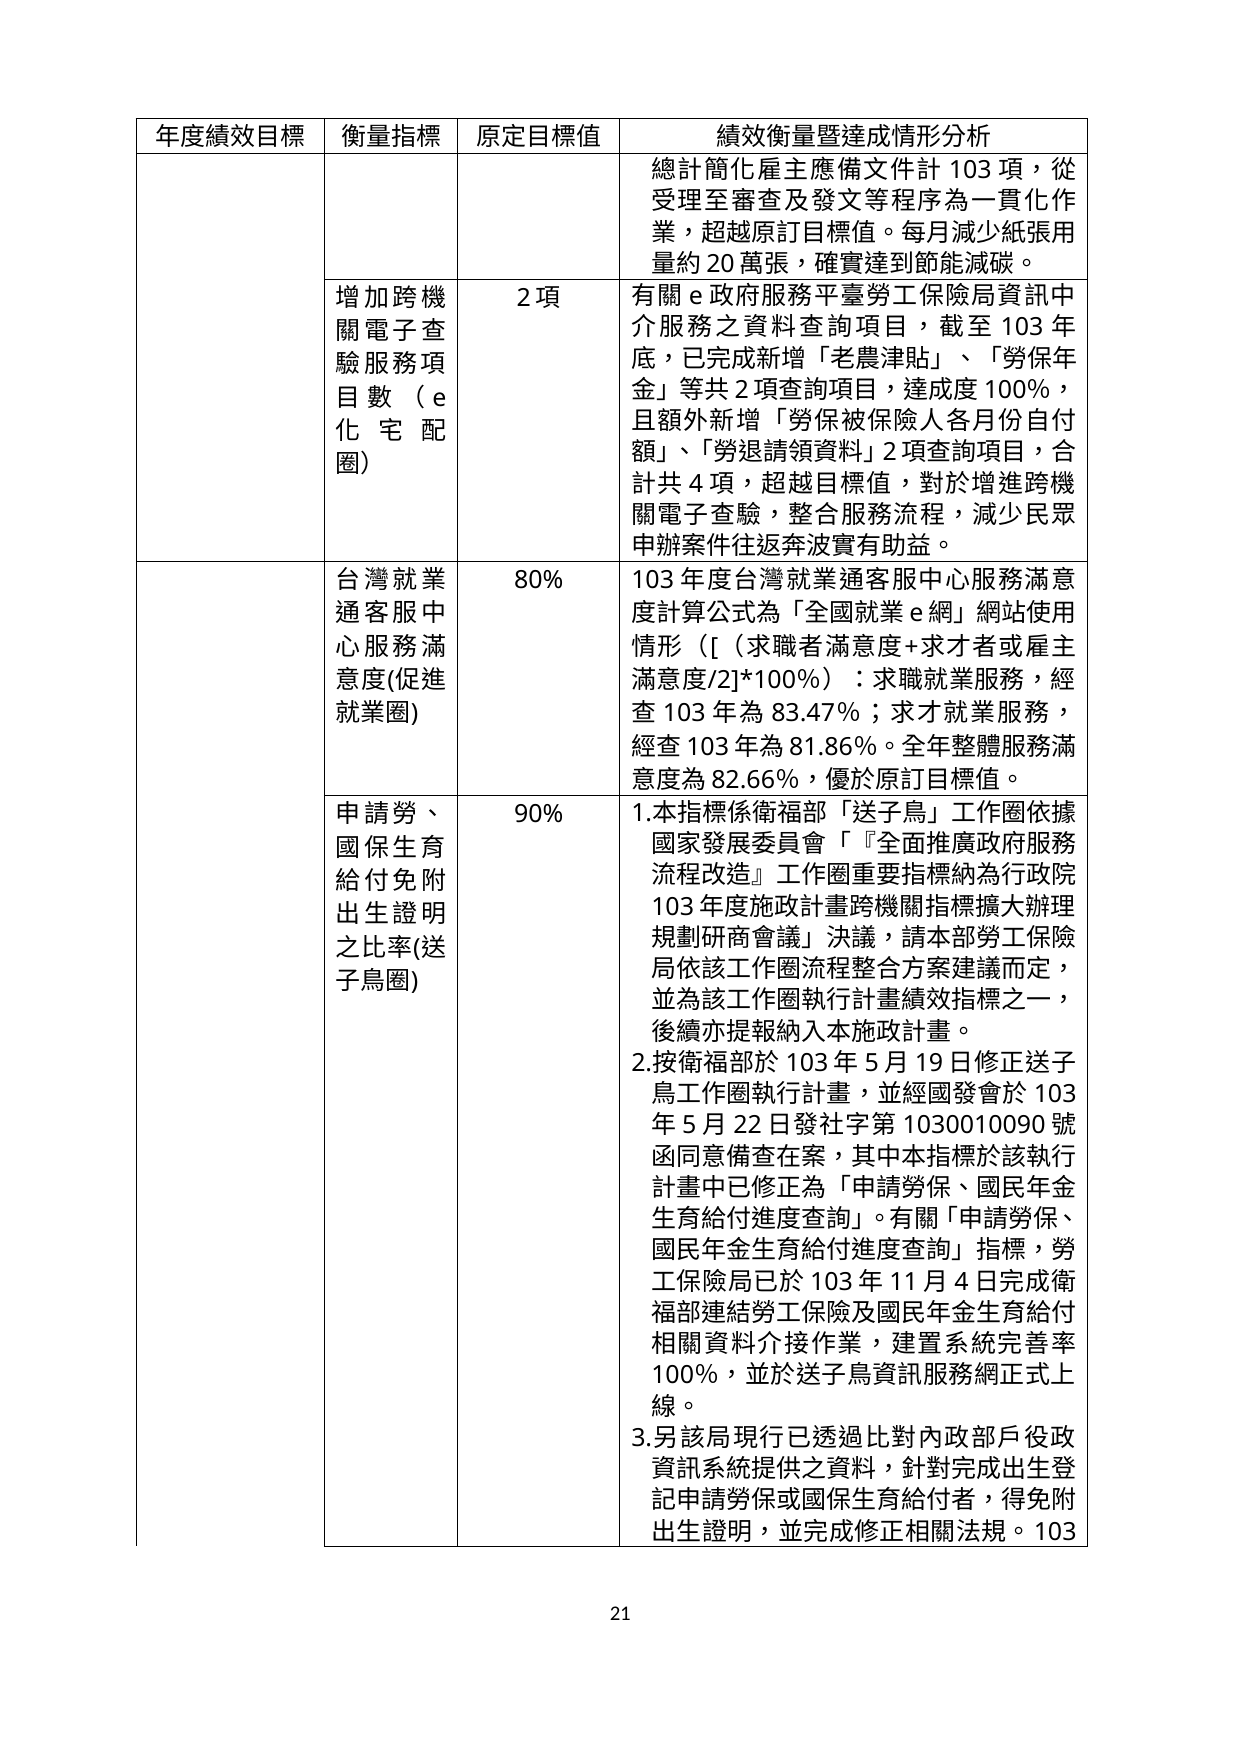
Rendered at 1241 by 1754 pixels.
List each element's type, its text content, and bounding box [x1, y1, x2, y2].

table_cell [137, 279, 324, 561]
table_cell [137, 154, 324, 278]
table_cell 80% [458, 562, 619, 795]
table_cell 1.本指標係衛福部「送子鳥」工作圈依據國家發展委員會「『全面推廣政府服務流程改造』工作圈重要指標納為行政院103年度施政計畫跨機關指標擴大辦理規劃研商會議」決議，請本部勞工保險局依該工作圈流程整合方案建議而定，並為該工作圈執行計畫績效指標之一，後續亦提報納入本施政計畫。 2.按衛福部於103年5月19日修正送子鳥工作圈執行計畫，並經國發會於103年5月22日發社字第1030010090號函同意備查在案，其中本指標於該執行計畫中已修正為「申請勞保、國民年金生育給付進度查詢」。有關「申請勞保、國民年金生育給付進度查詢」指標，勞工保險局已於103年11月4日完成衛福部連結勞工保險及國民年金生育給付相關資料介接作業，建置系統完善率100％，並於送子鳥資訊服務網正式上線。 3.另該局現行已透過比對內政部戶役政資訊系統提供之資料，針對完成出生登記申請勞保或國保生育給付者，得免附出生證明，並完成修正相關法規。103 [620, 796, 1087, 1546]
table_cell 90% [458, 796, 619, 1546]
table_header 原定目標值 [458, 119, 619, 152]
table_cell 總計簡化雇主應備文件計103項，從受理至審查及發文等程序為一貫化作業，超越原訂目標值。每月減少紙張用量約20萬張，確實達到節能減碳。 [620, 154, 1087, 278]
table_cell 有關e政府服務平臺勞工保險局資訊中介服務之資料查詢項目，截至103年底，已完成新增「老農津貼」、「勞保年金」等共2項查詢項目，達成度100％，且額外新增「勞保被保險人各月份自付額」、「勞退請領資料」2項查詢項目，合計共4項，超越目標值，對於增進跨機關電子查驗，整合服務流程，減少民眾申辦案件往返奔波實有助益。 [620, 280, 1087, 561]
table_cell 申請勞、國保生育給付免附出生證明之比率(送子鳥圈) [325, 796, 457, 1546]
table_header 績效衡量暨達成情形分析 [620, 119, 1087, 152]
table_cell 台灣就業通客服中心服務滿意度(促進就業圈) [325, 562, 457, 795]
table_cell [458, 154, 619, 278]
table_header 年度績效目標 [137, 119, 324, 152]
table_cell 2項 [458, 280, 619, 561]
table_cell 增加跨機關電子查驗服務項目數（e化宅配圈） [325, 280, 457, 561]
table_cell 103年度台灣就業通客服中心服務滿意度計算公式為「全國就業e網」網站使用情形（[（求職者滿意度+求才者或雇主滿意度/2]*100％）：求職就業服務，經查103年為83.47％；求才就業服務，經查103年為81.86％。全年整體服務滿意度為82.66％，優於原訂目標值。 [620, 562, 1087, 795]
table_cell [137, 562, 324, 795]
table_cell [325, 154, 457, 278]
table_header 衡量指標 [325, 119, 457, 152]
table_cell [137, 795, 324, 1546]
